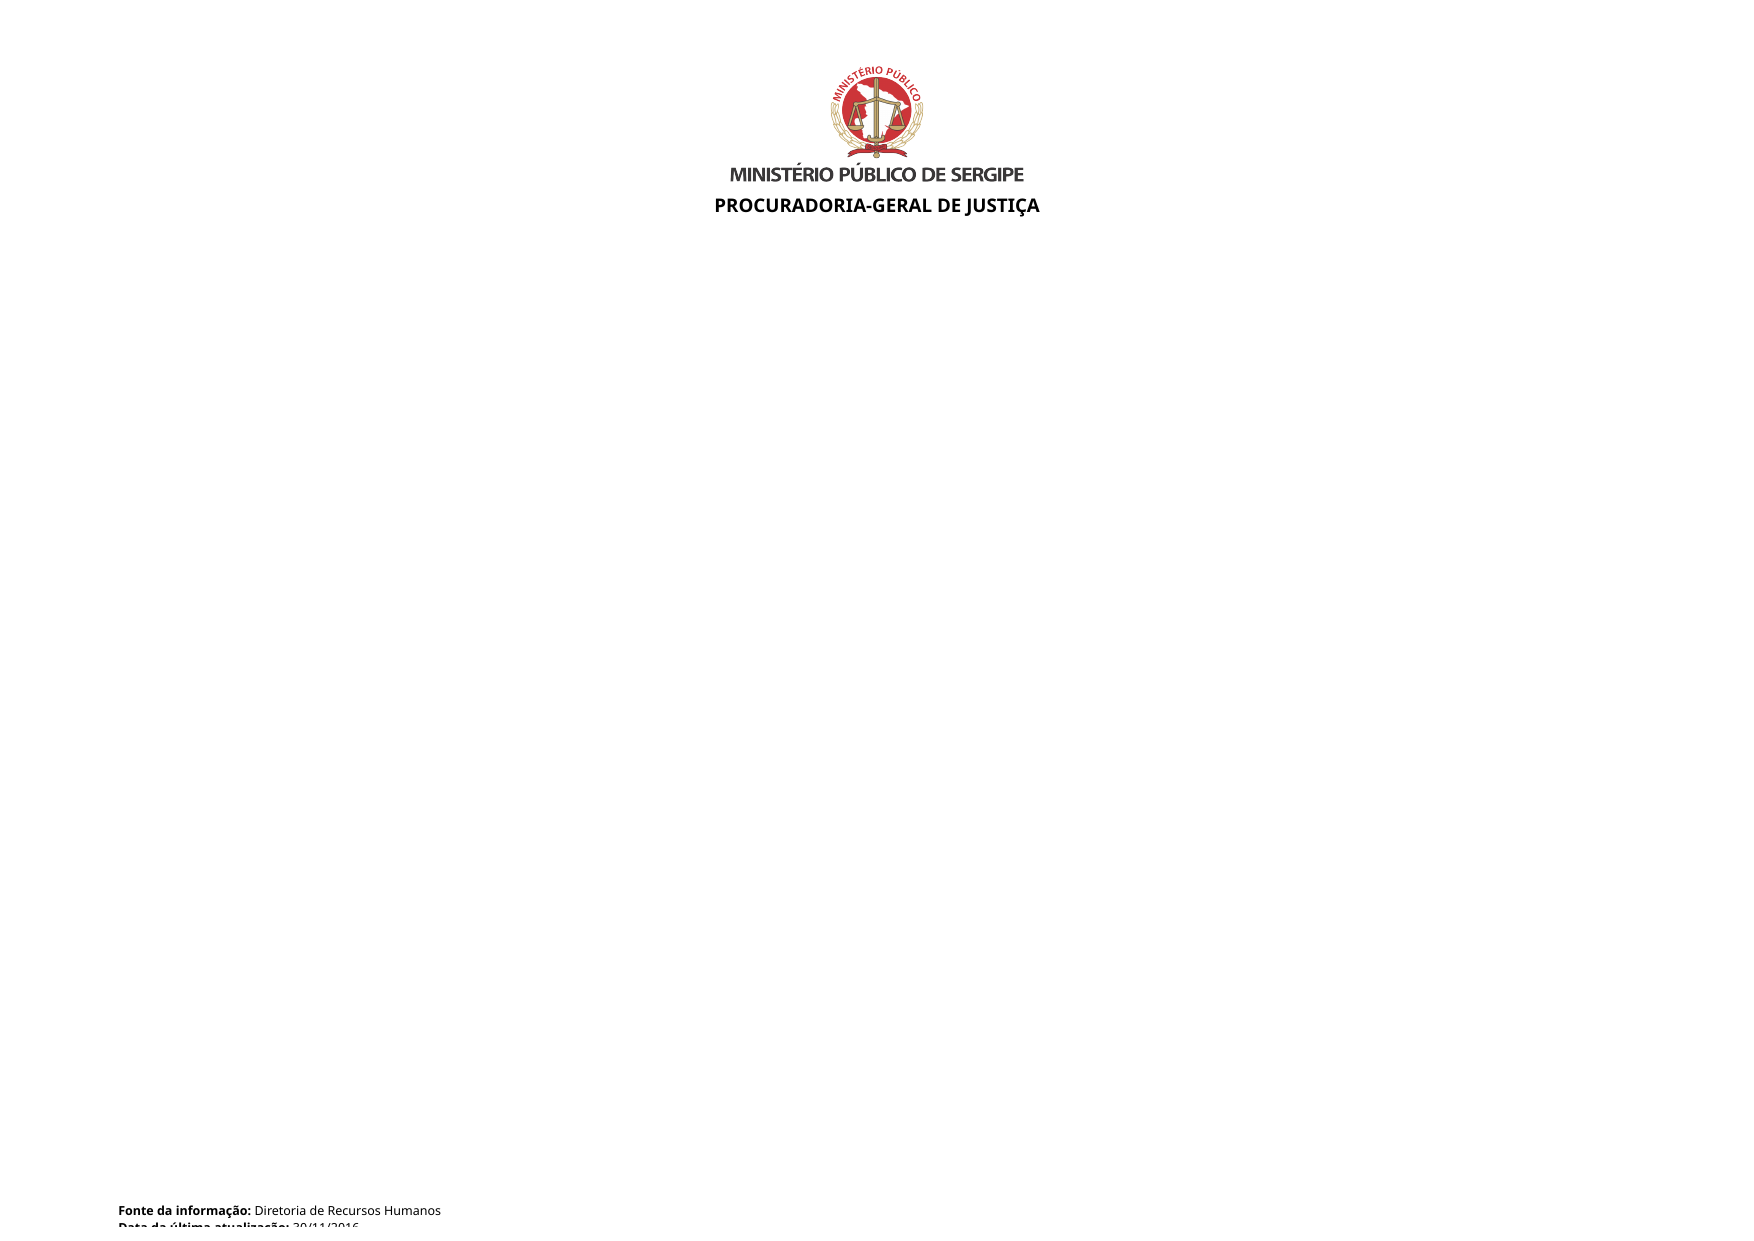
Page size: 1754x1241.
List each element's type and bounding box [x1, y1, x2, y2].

picture [730, 66, 1024, 185]
